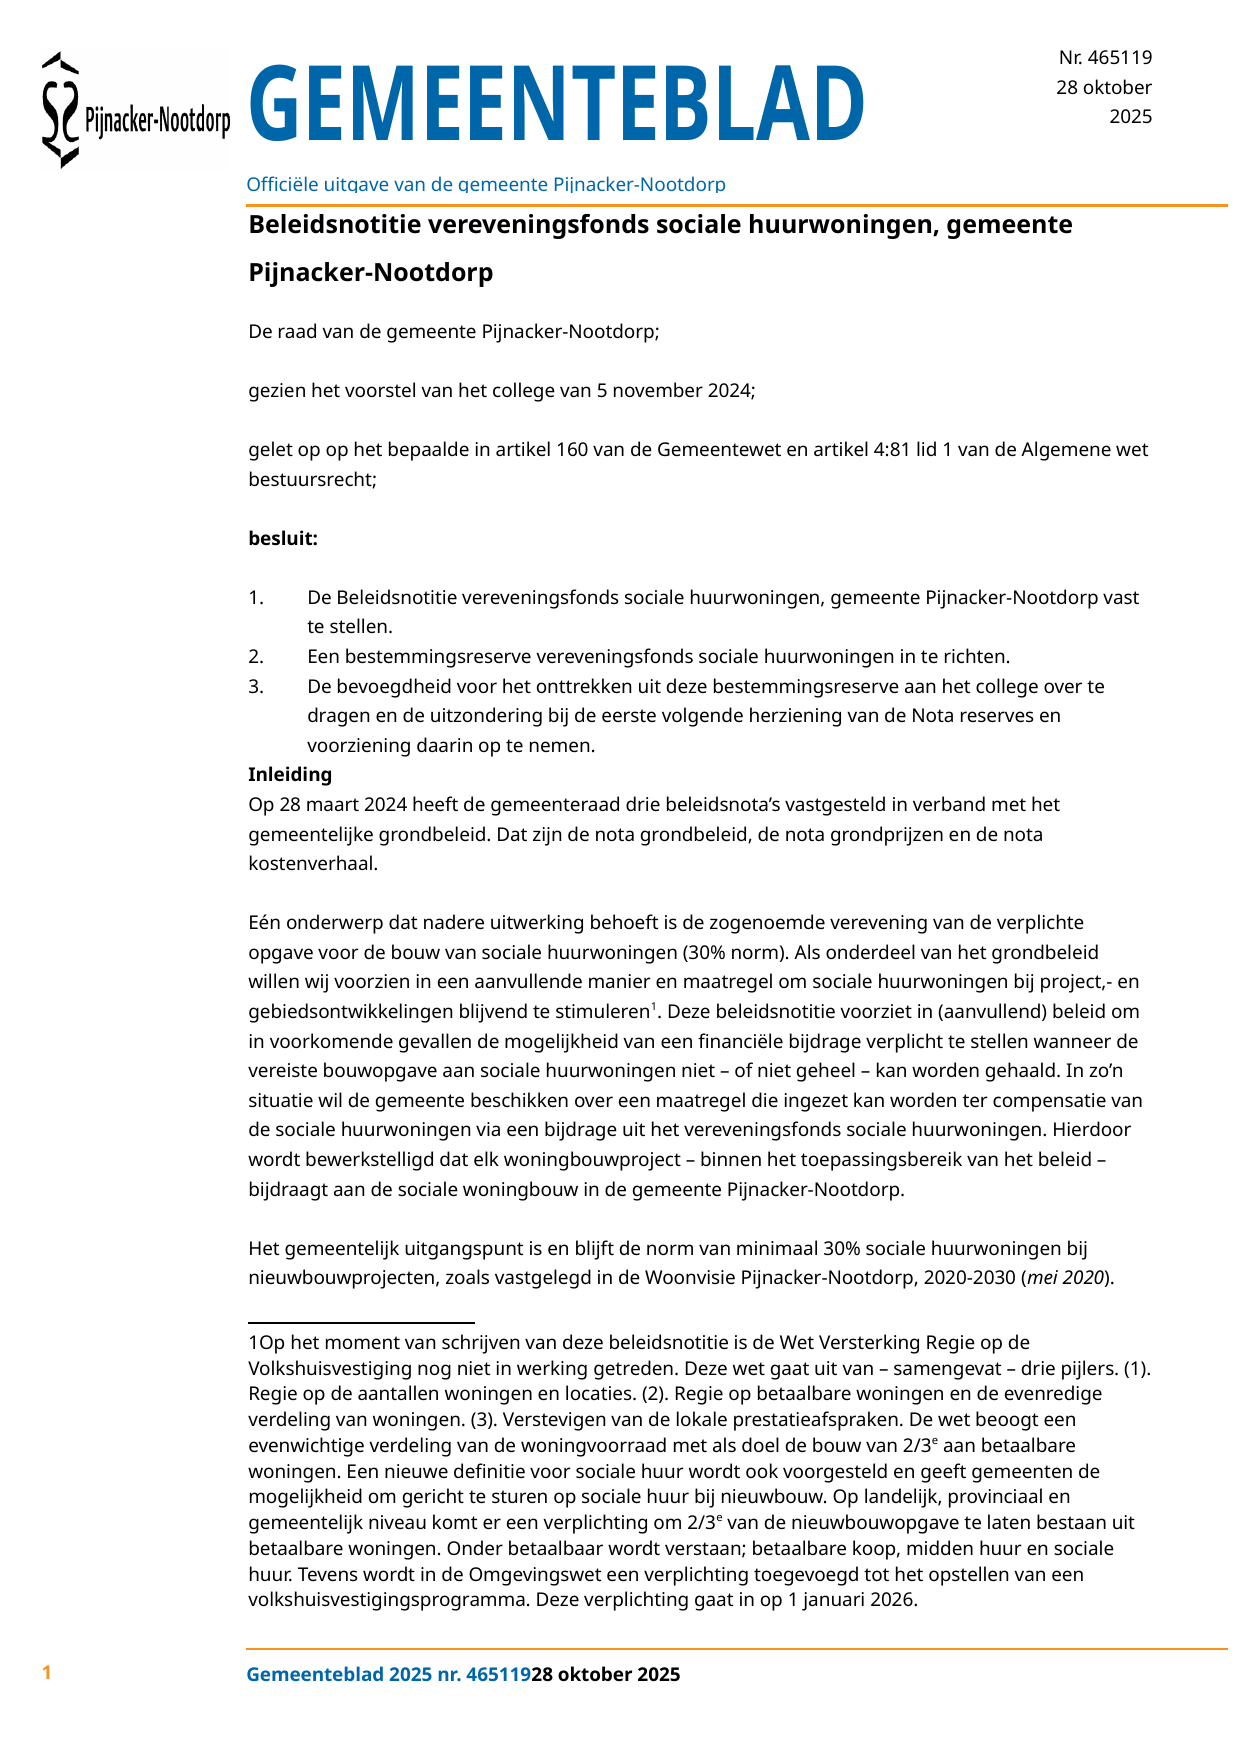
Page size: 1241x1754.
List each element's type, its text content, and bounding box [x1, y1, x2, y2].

text De raad van de gemeente Pijnacker-Nootdorp; [248, 318, 1152, 344]
list Een bestemmingsreserve vereveningsfonds sociale huurwoningen in te richten. [248, 643, 1152, 669]
text gelet op op het bepaalde in artikel 160 van de Gemeentewet en artikel 4:81 lid 1 van de Algemene wet bestuursrecht; [248, 436, 1152, 492]
text Op het moment van schrijven van deze beleidsnotitie is de Wet Versterking Regie op de Volkshuisvestiging nog niet in werking getreden. Deze wet gaat uit van – samengevat – drie pijlers. (1). Regie op de aantallen woningen en locaties. (2). Regie op betaalbare woningen en de evenredige verdeling van woningen. (3). Verstevigen van de lokale prestatieafspraken. De wet beoogt een evenwichtige verdeling van de woningvoorraad met als doel de bouw van 2/3e aan betaalbare woningen. Een nieuwe definitie voor sociale huur wordt ook voorgesteld en geeft gemeenten de mogelijkheid om gericht te sturen op sociale huur bij nieuwbouw. Op landelijk, provinciaal en gemeentelijk niveau komt er een verplichting om 2/3e van de nieuwbouwopgave te laten bestaan uit betaalbare woningen. Onder betaalbaar wordt verstaan; betaalbare koop, midden huur en sociale huur. Tevens wordt in de Omgevingswet een verplichting toegevoegd tot het opstellen van een volkshuisvestigingsprogramma. Deze verplichting gaat in op 1 januari 2026. [248, 1329, 1152, 1612]
list De bevoegdheid voor het onttrekken uit deze bestemmingsreserve aan het college over te dragen en de uitzondering bij de eerste volgende herziening van de Nota reserves en voorziening daarin op te nemen. [248, 673, 1152, 758]
text Eén onderwerp dat nadere uitwerking behoeft is de zogenoemde verevening van de verplichte opgave voor de bouw van sociale huurwoningen (30% norm). Als onderdeel van het grondbeleid willen wij voorzien in een aanvullende manier en maatregel om sociale huurwoningen bij project,- en gebiedsontwikkelingen blijvend te stimuleren. Deze beleidsnotitie voorziet in (aanvullend) beleid om in voorkomende gevallen de mogelijkheid van een financiële bijdrage verplicht te stellen wanneer de vereiste bouwopgave aan sociale huurwoningen niet – of niet geheel – kan worden gehaald. In zo’n situatie wil de gemeente beschikken over een maatregel die ingezet kan worden ter compensatie van de sociale huurwoningen via een bijdrage uit het vereveningsfonds sociale huurwoningen. Hierdoor wordt bewerkstelligd dat elk woningbouwproject – binnen het toepassingsbereik van het beleid – bijdraagt aan de sociale woningbouw in de gemeente Pijnacker-Nootdorp. [248, 909, 1152, 1202]
text besluit: [248, 525, 1152, 551]
text Het gemeentelijk uitgangspunt is en blijft de norm van minimaal 30% sociale huurwoningen bij nieuwbouwprojecten, zoals vastgelegd in de Woonvisie Pijnacker-Nootdorp, 2020-2030 (mei 2020). [248, 1235, 1152, 1290]
picture [41, 47, 231, 172]
text Inleiding [248, 762, 1152, 787]
text Beleidsnotitie vereveningsfonds sociale huurwoningen, gemeente Pijnacker-Nootdorp [248, 207, 1152, 288]
text gezien het voorstel van het college van 5 november 2024; [248, 377, 1152, 403]
list ​De Beleidsnotitie vereveningsfonds sociale huurwoningen, gemeente Pijnacker-Nootdorp vast te stellen. [248, 584, 1152, 639]
text Op 28 maart 2024 heeft de gemeenteraad drie beleidsnota’s vastgesteld in verband met het gemeentelijke grondbeleid. Dat zijn de nota grondbeleid, de nota grondprijzen en de nota kostenverhaal. [248, 791, 1152, 876]
